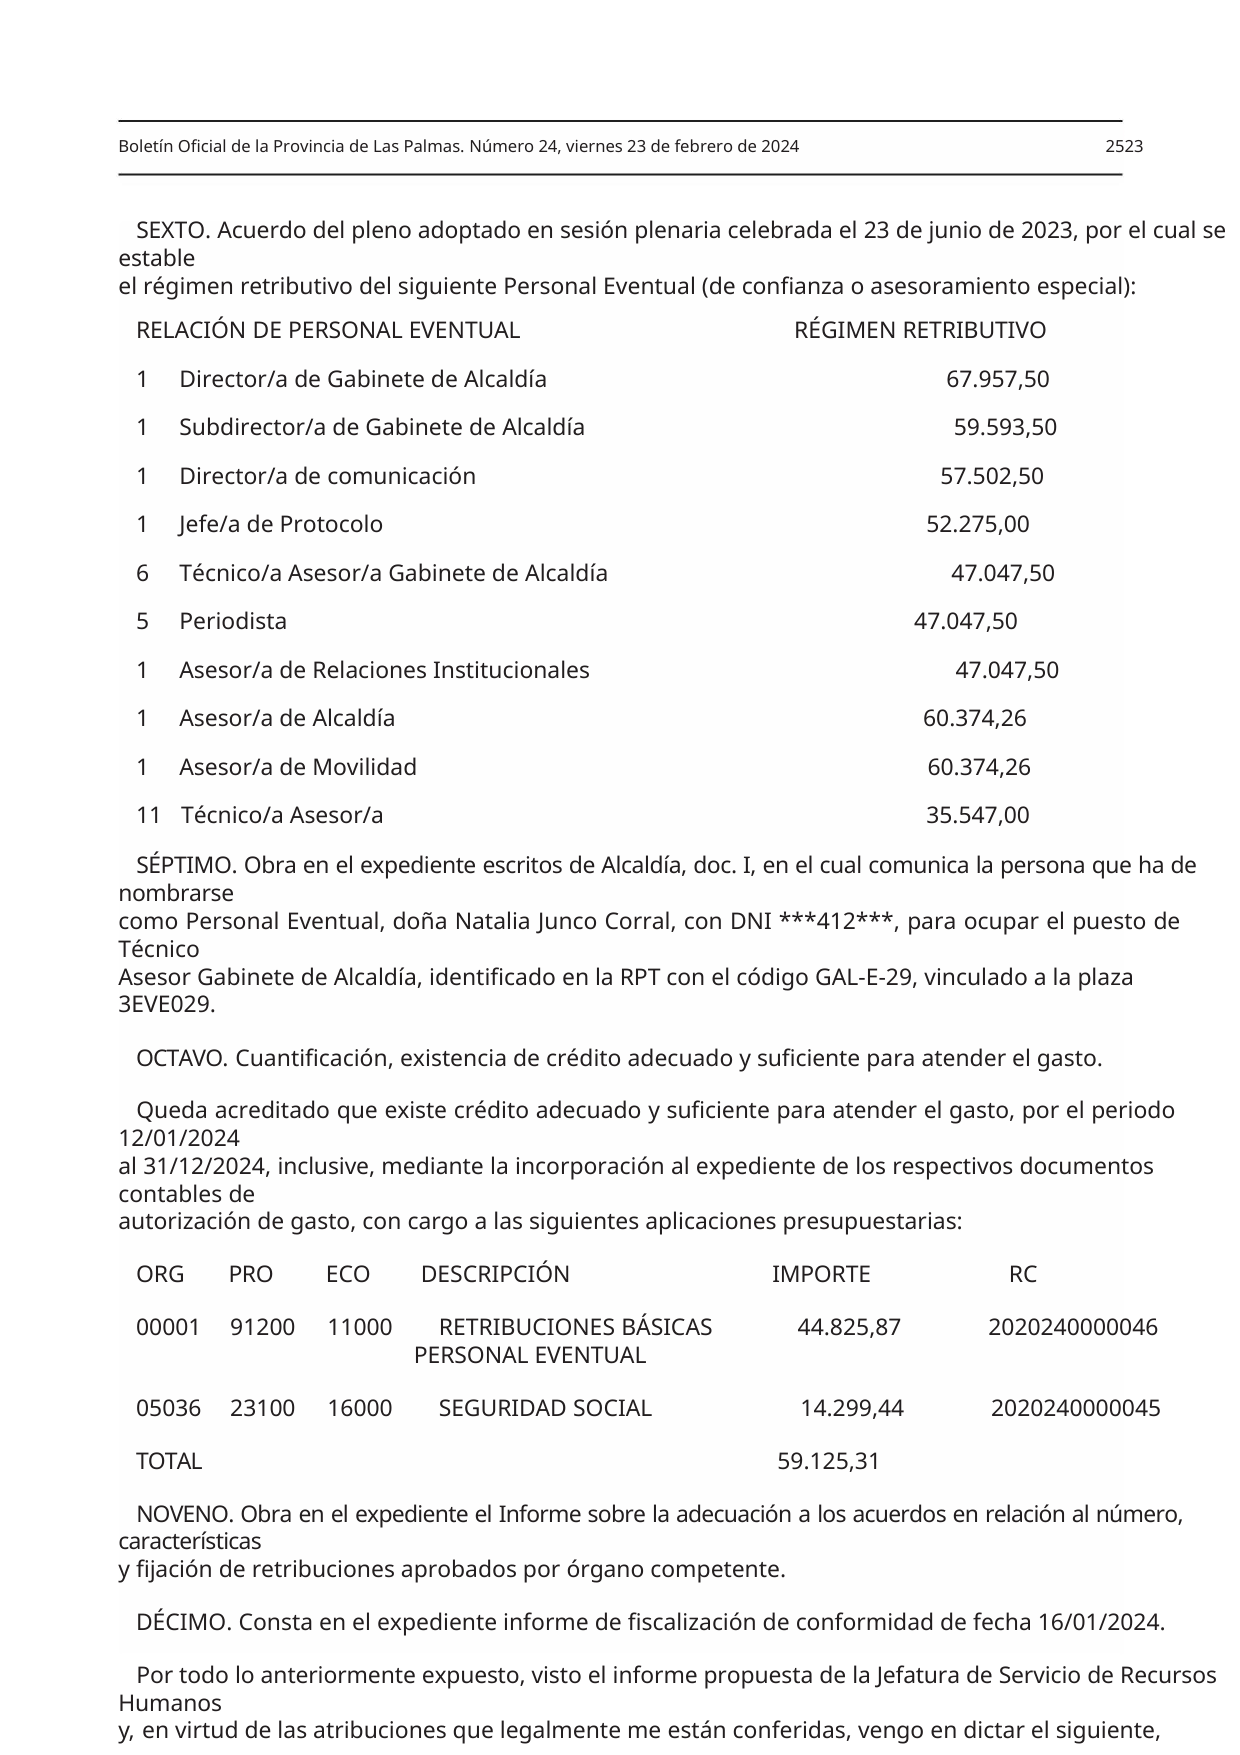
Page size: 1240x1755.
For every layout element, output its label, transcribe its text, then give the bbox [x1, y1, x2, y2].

text DÉCIMO. Consta en el expediente informe de fiscalización de conformidad de fecha 16/01/2024. [1125, 1609, 1229, 1636]
text TOTAL 59.125,31 [1125, 1448, 1229, 1475]
text Queda acreditado que existe crédito adecuado y suficiente para atender el gasto, por el periodo 12/01/2024 al 31/12/2024, inclusive, mediante la incorporación al expediente de los respectivos documentos contables de autorización de gasto, con cargo a las siguientes aplicaciones presupuestarias: [1125, 1096, 1229, 1235]
text 00001 91200 11000 RETRIBUCIONES BÁSICAS 44.825,87 2020240000046 PERSONAL EVENTUAL [1125, 1313, 1229, 1369]
text Por todo lo anteriormente expuesto, visto el informe propuesta de la Jefatura de Servicio de Recursos Humanos y, en virtud de las atribuciones que legalmente me están conferidas, vengo en dictar el siguiente, [118, 1661, 1229, 1744]
text ORG PRO ECO DESCRIPCIÓN IMPORTE RC [1125, 1262, 1229, 1288]
text NOVENO. Obra en el expediente el Informe sobre la adecuación a los acuerdos en relación al número, características y fijación de retribuciones aprobados por órgano competente. [1125, 1500, 1229, 1583]
text 05036 23100 16000 SEGURIDAD SOCIAL 14.299,44 2020240000045 [1125, 1395, 1229, 1422]
text SÉPTIMO. Obra en el expediente escritos de Alcaldía, doc. I, en el cual comunica la persona que ha de nombrarse como Personal Eventual, doña Natalia Junco Corral, con DNI ***412***, para ocupar el puesto de Técnico Asesor Gabinete de Alcaldía, identificado en la RPT con el código GAL-E-29, vinculado a la plaza 3EVE029. [1125, 852, 1229, 1018]
text OCTAVO. Cuantificación, existencia de crédito adecuado y suficiente para atender el gasto. [1125, 1045, 1229, 1071]
text Boletín Oficial de la Provincia de Las Palmas. Número 24, viernes 23 de febrero de 2024 2523 [1125, 137, 1229, 157]
text SEXTO. Acuerdo del pleno adoptado en sesión plenaria celebrada el 23 de junio de 2023, por el cual se estable el régimen retributivo del siguiente Personal Eventual (de confianza o asesoramiento especial): [118, 217, 1229, 300]
text RELACIÓN DE PERSONAL EVENTUAL RÉGIMEN RETRIBUTIVO 1 Director/a de Gabinete de Alcaldía 67.957,50 1 Subdirector/a de Gabinete de Alcaldía 59.593,50 1 Director/a de comunicación 57.502,50 1 Jefe/a de Protocolo 52.275,00 6 Técnico/a Asesor/a Gabinete de Alcaldía 47.047,50 5 Periodista 47.047,50 1 Asesor/a de Relaciones Institucionales 47.047,50 1 Asesor/a de Alcaldía 60.374,26 1 Asesor/a de Movilidad 60.374,26 11 Técnico/a Asesor/a 35.547,00 [1125, 300, 1229, 833]
